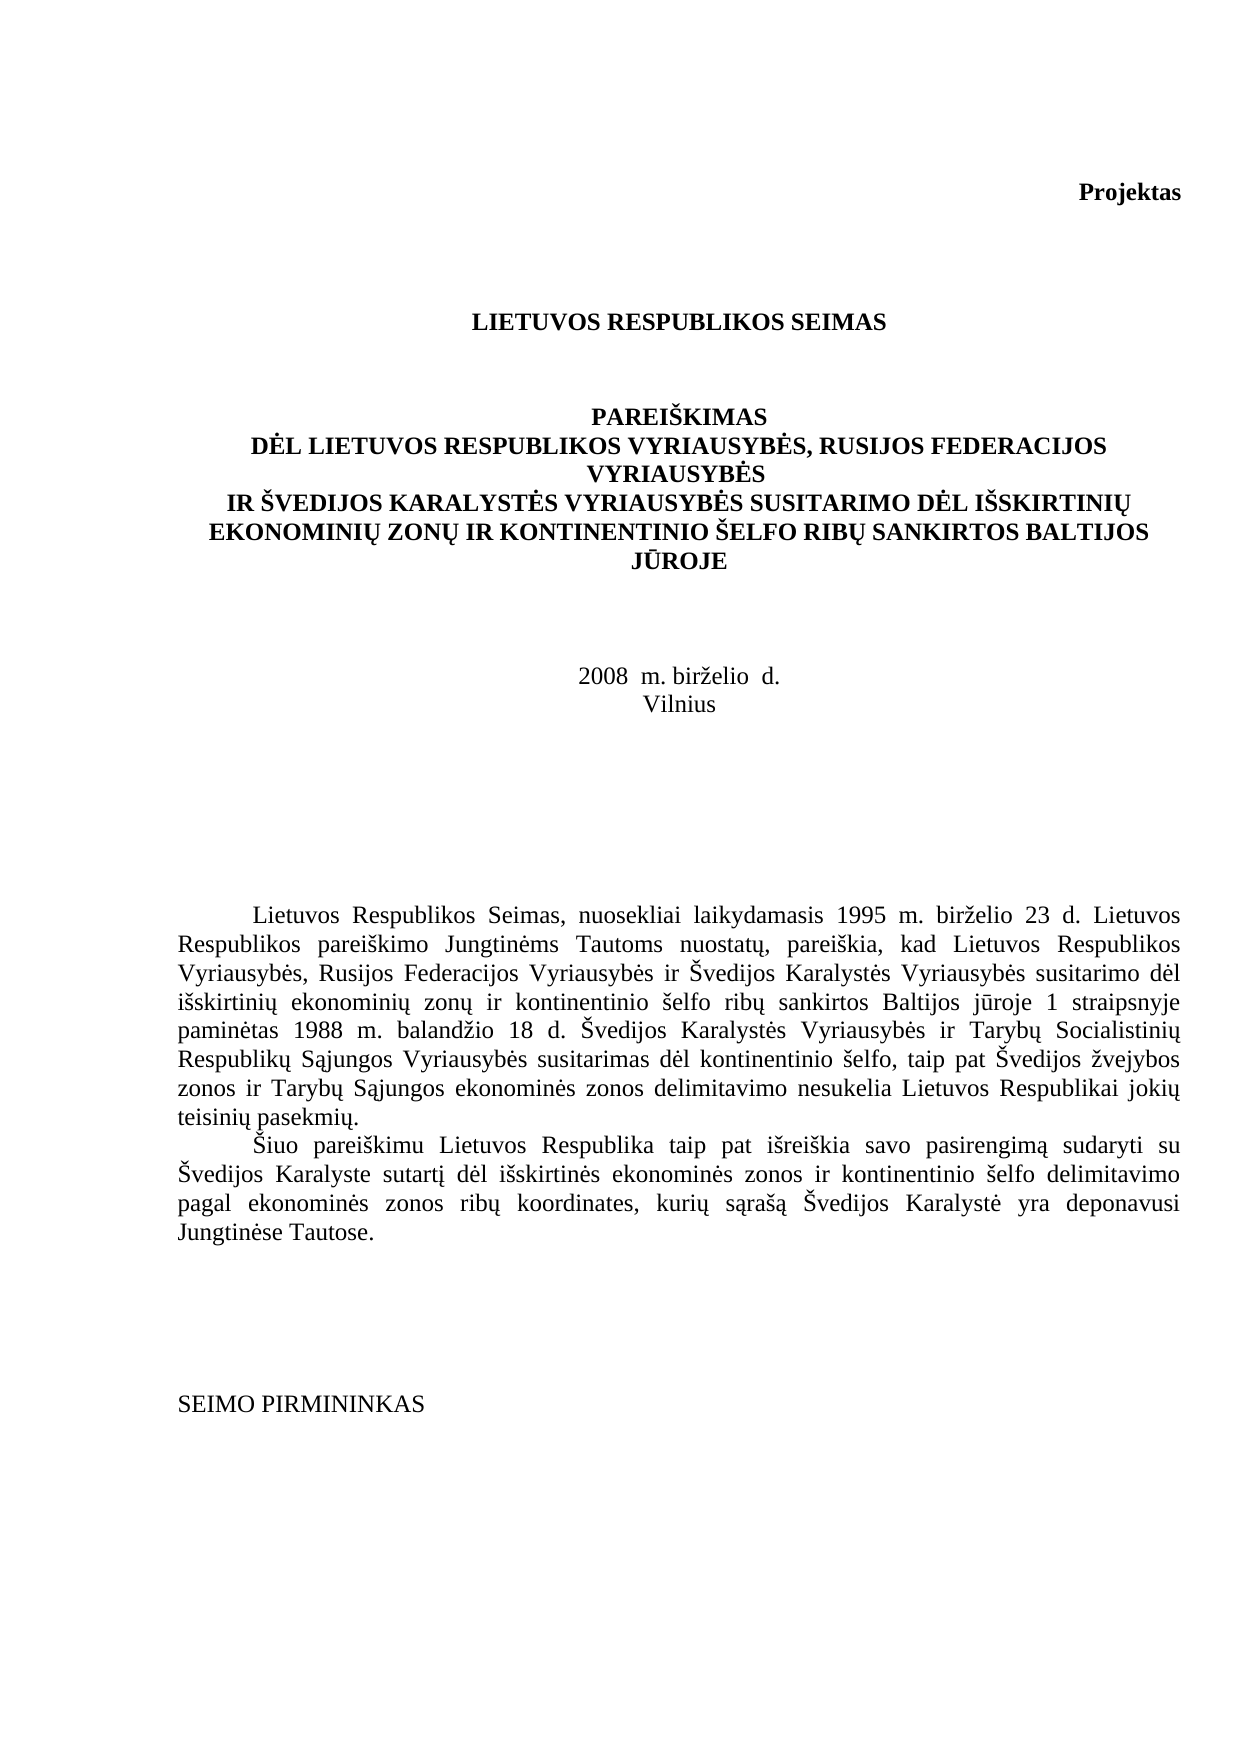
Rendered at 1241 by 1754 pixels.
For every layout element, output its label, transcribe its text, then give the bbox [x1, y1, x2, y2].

text Šiuo pareiškimu Lietuvos Respublika taip pat išreiškia savo pasirengimą sudaryti su Švedijos Karalyste sutartį dėl išskirtinės ekonominės zonos ir kontinentinio šelfo delimitavimo pagal ekonominės zonos ribų koordinates, kurių sąrašą Švedijos Karalystė yra deponavusi Jungtinėse Tautose. [177, 1130, 1181, 1245]
text DĖL LIETUVOS RESPUBLIKOS VYRIAUSYBĖS, RUSIJOS FEDERACIJOS VYRIAUSYBĖS [177, 431, 1181, 488]
text Projektas [177, 177, 1181, 206]
text SEIMO PIRMININKAS [177, 1389, 1181, 1418]
text PAREIŠKIMAS [177, 402, 1181, 431]
text 2008 m. birželio d. Vilnius [177, 661, 1181, 718]
text Lietuvos Respublikos Seimas, nuosekliai laikydamasis 1995 m. birželio 23 d. Lietuvos Respublikos pareiškimo Jungtinėms Tautoms nuostatų, pareiškia, kad Lietuvos Respublikos Vyriausybės, Rusijos Federacijos Vyriausybės ir Švedijos Karalystės Vyriausybės susitarimo dėl išskirtinių ekonominių zonų ir kontinentinio šelfo ribų sankirtos Baltijos jūroje 1 straipsnyje paminėtas 1988 m. balandžio 18 d. Švedijos Karalystės Vyriausybės ir Tarybų Socialistinių Respublikų Sąjungos Vyriausybės susitarimas dėl kontinentinio šelfo, taip pat Švedijos žvejybos zonos ir Tarybų Sąjungos ekonominės zonos delimitavimo nesukelia Lietuvos Respublikai jokių teisinių pasekmių. [177, 900, 1181, 1130]
text LIETUVOS RESPUBLIKOS SEIMAS [177, 307, 1181, 335]
text IR ŠVEDIJOS KARALYSTĖS VYRIAUSYBĖS SUSITARIMO DĖL IŠSKIRTINIŲ EKONOMINIŲ ZONŲ IR KONTINENTINIO ŠELFO RIBŲ SANKIRTOS BALTIJOS JŪROJE [177, 488, 1181, 574]
